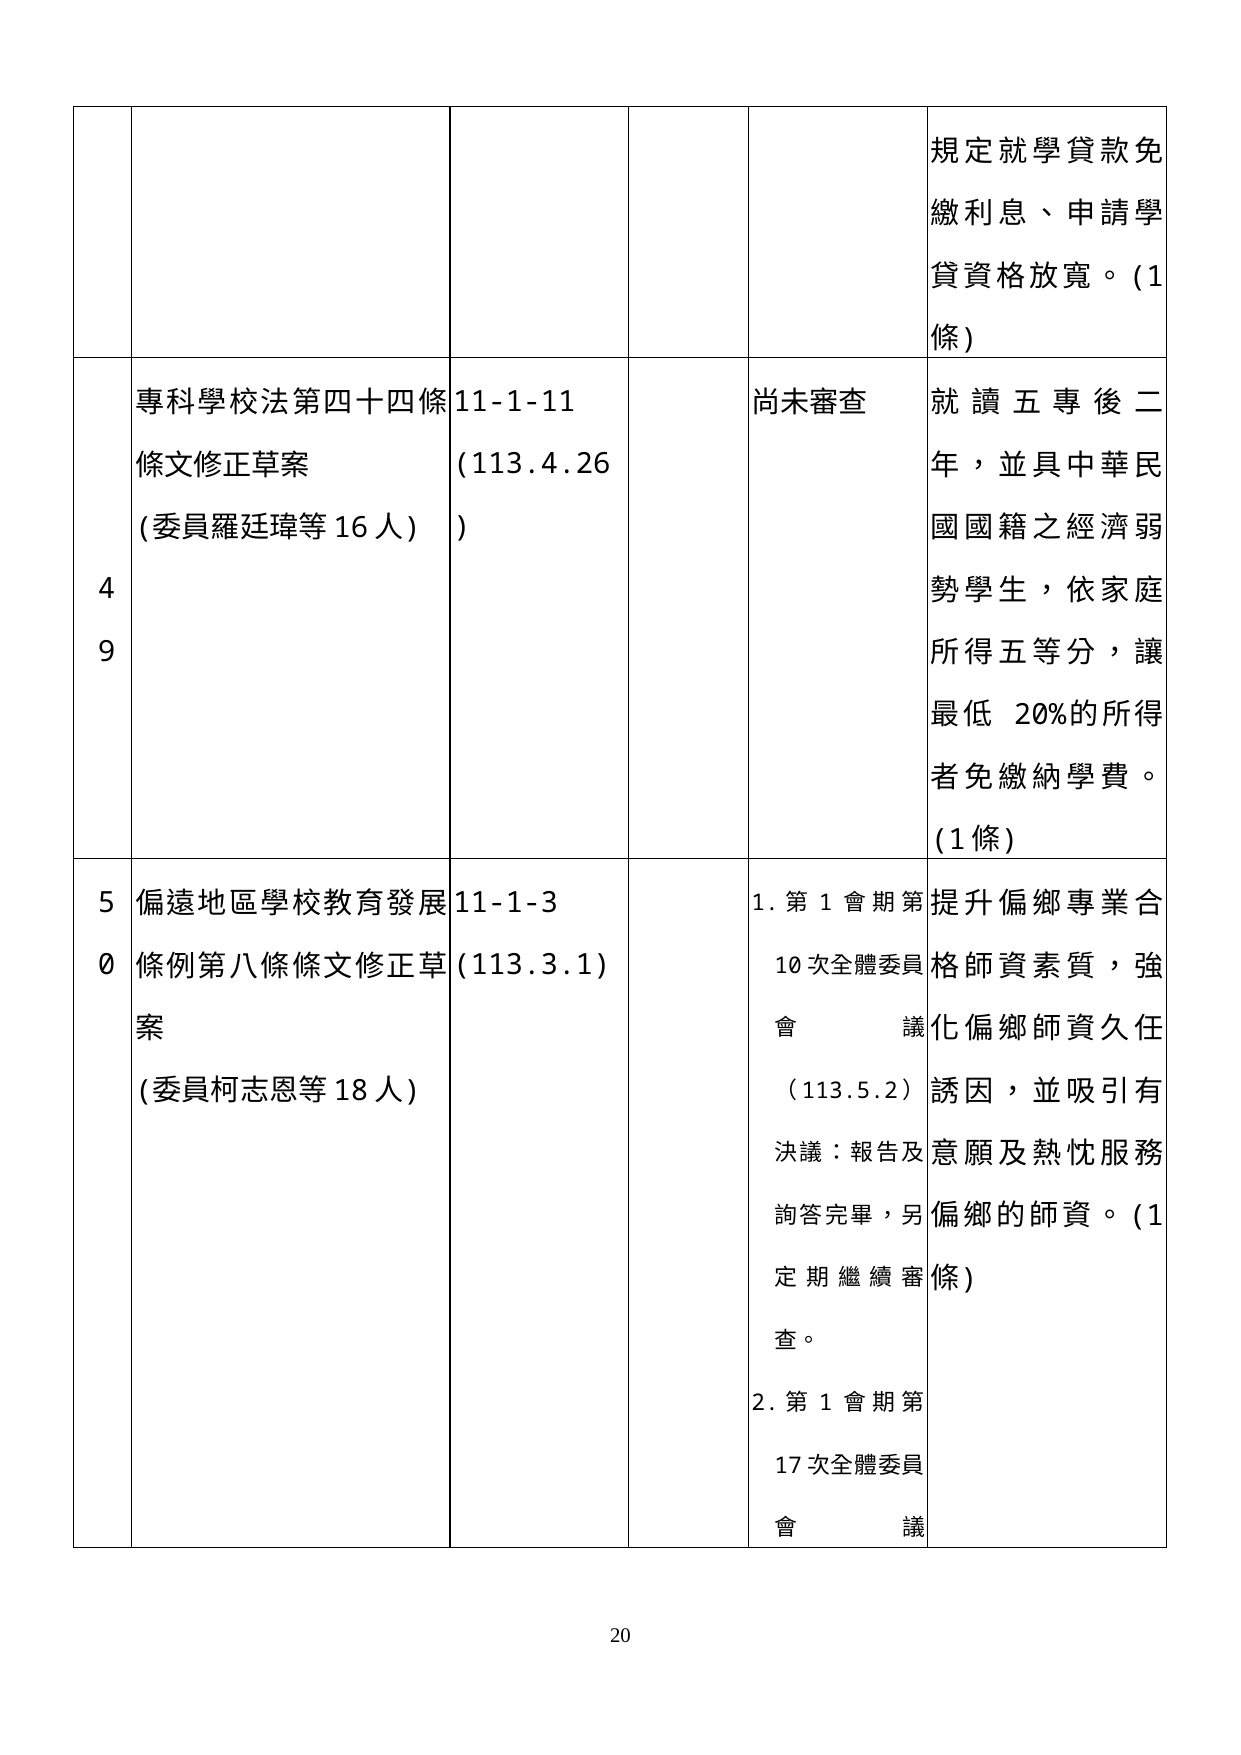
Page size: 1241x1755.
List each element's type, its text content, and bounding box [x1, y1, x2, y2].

table_cell 專科學校法第四十四條條文修正草案 (委員羅廷瑋等16人) [132, 358, 449, 858]
table_cell [74, 107, 131, 357]
table_cell [74, 358, 131, 858]
table_cell 尚未審查 [749, 358, 927, 858]
table_cell [74, 859, 131, 1547]
table_cell [451, 107, 628, 357]
table_cell 偏遠地區學校教育發展條例第八條條文修正草案 (委員柯志恩等18人) [132, 859, 449, 1547]
table_cell [629, 107, 748, 357]
table_cell 提升偏鄉專業合格師資素質，強化偏鄉師資久任誘因，並吸引有意願及熱忱服務偏鄉的師資。(1條) [928, 859, 1166, 1547]
table_cell 規定就學貸款免繳利息、申請學貸資格放寬。(1條) [928, 107, 1166, 357]
table_cell [629, 358, 748, 858]
table_cell 就讀五專後二年，並具中華民國國籍之經濟弱勢學生，依家庭所得五等分，讓最低 20%的所得者免繳納學費。(1條) [928, 358, 1166, 858]
table_cell [132, 107, 449, 357]
table_cell 11-1-11 (113.4.26) [451, 358, 628, 858]
table_cell [629, 859, 748, 1547]
table_cell [749, 107, 927, 357]
table_cell 1.第1會期第10次全體委員會議（113.5.2）決議：報告及詢答完畢，另定期繼續審查。 2.第1會期第17次全體委員會議 [749, 859, 927, 1547]
table_cell 11-1-3 (113.3.1) [451, 859, 628, 1547]
